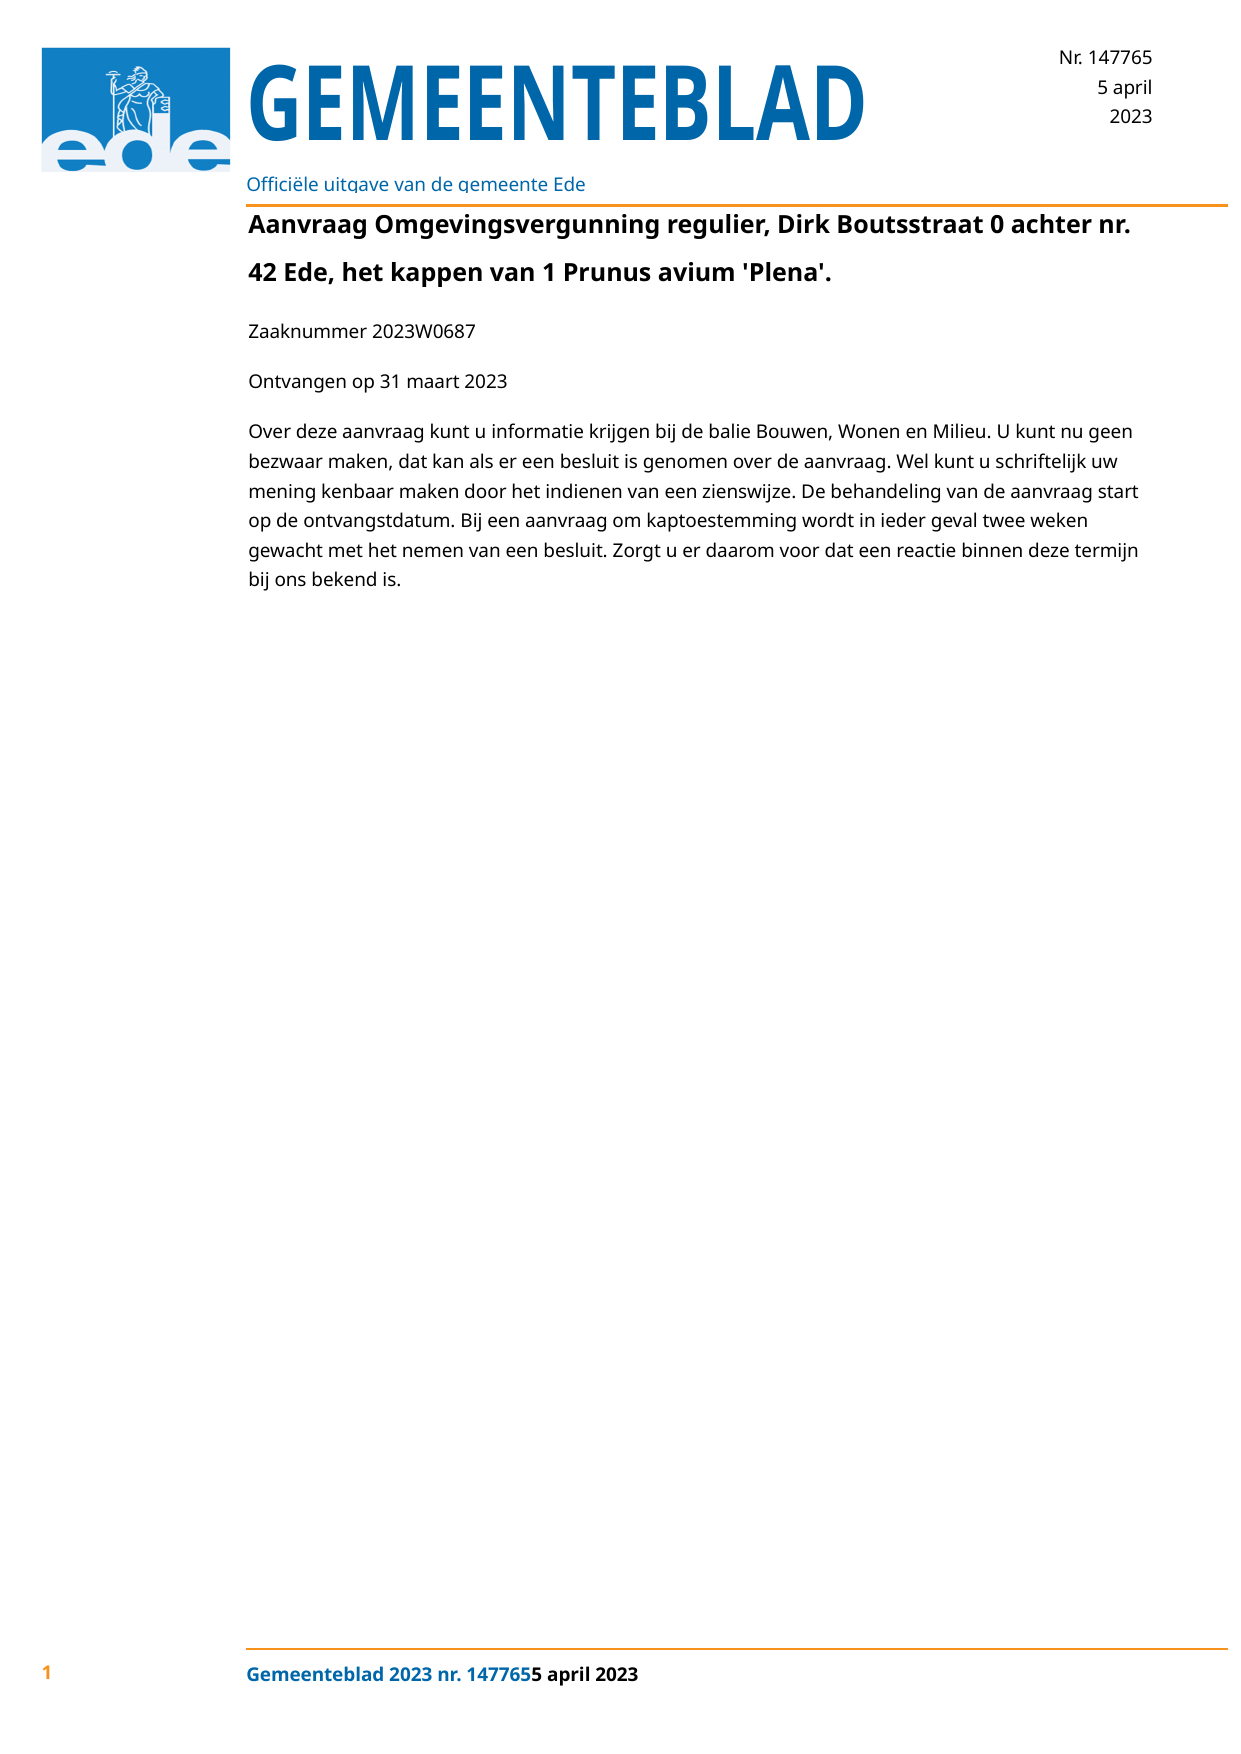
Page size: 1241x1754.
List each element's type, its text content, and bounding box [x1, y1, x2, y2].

picture [41, 47, 231, 172]
text Over deze aanvraag kunt u informatie krijgen bij de balie Bouwen, Wonen en Milieu. U kunt nu geen bezwaar maken, dat kan als er een besluit is genomen over de aanvraag. Wel kunt u schriftelijk uw mening kenbaar maken door het indienen van een zienswijze. De behandeling van de aanvraag start op de ontvangstdatum. Bij een aanvraag om kaptoestemming wordt in ieder geval twee weken gewacht met het nemen van een besluit. Zorgt u er daarom voor dat een reactie binnen deze termijn bij ons bekend is. [248, 419, 1152, 592]
text Aanvraag Omgevingsvergunning regulier, Dirk Boutsstraat 0 achter nr. 42 Ede, het kappen van 1 Prunus avium 'Plena'. [248, 207, 1152, 288]
text Zaaknummer 2023W0687 [248, 318, 1152, 344]
text Ontvangen op 31 maart 2023 [248, 368, 1152, 394]
